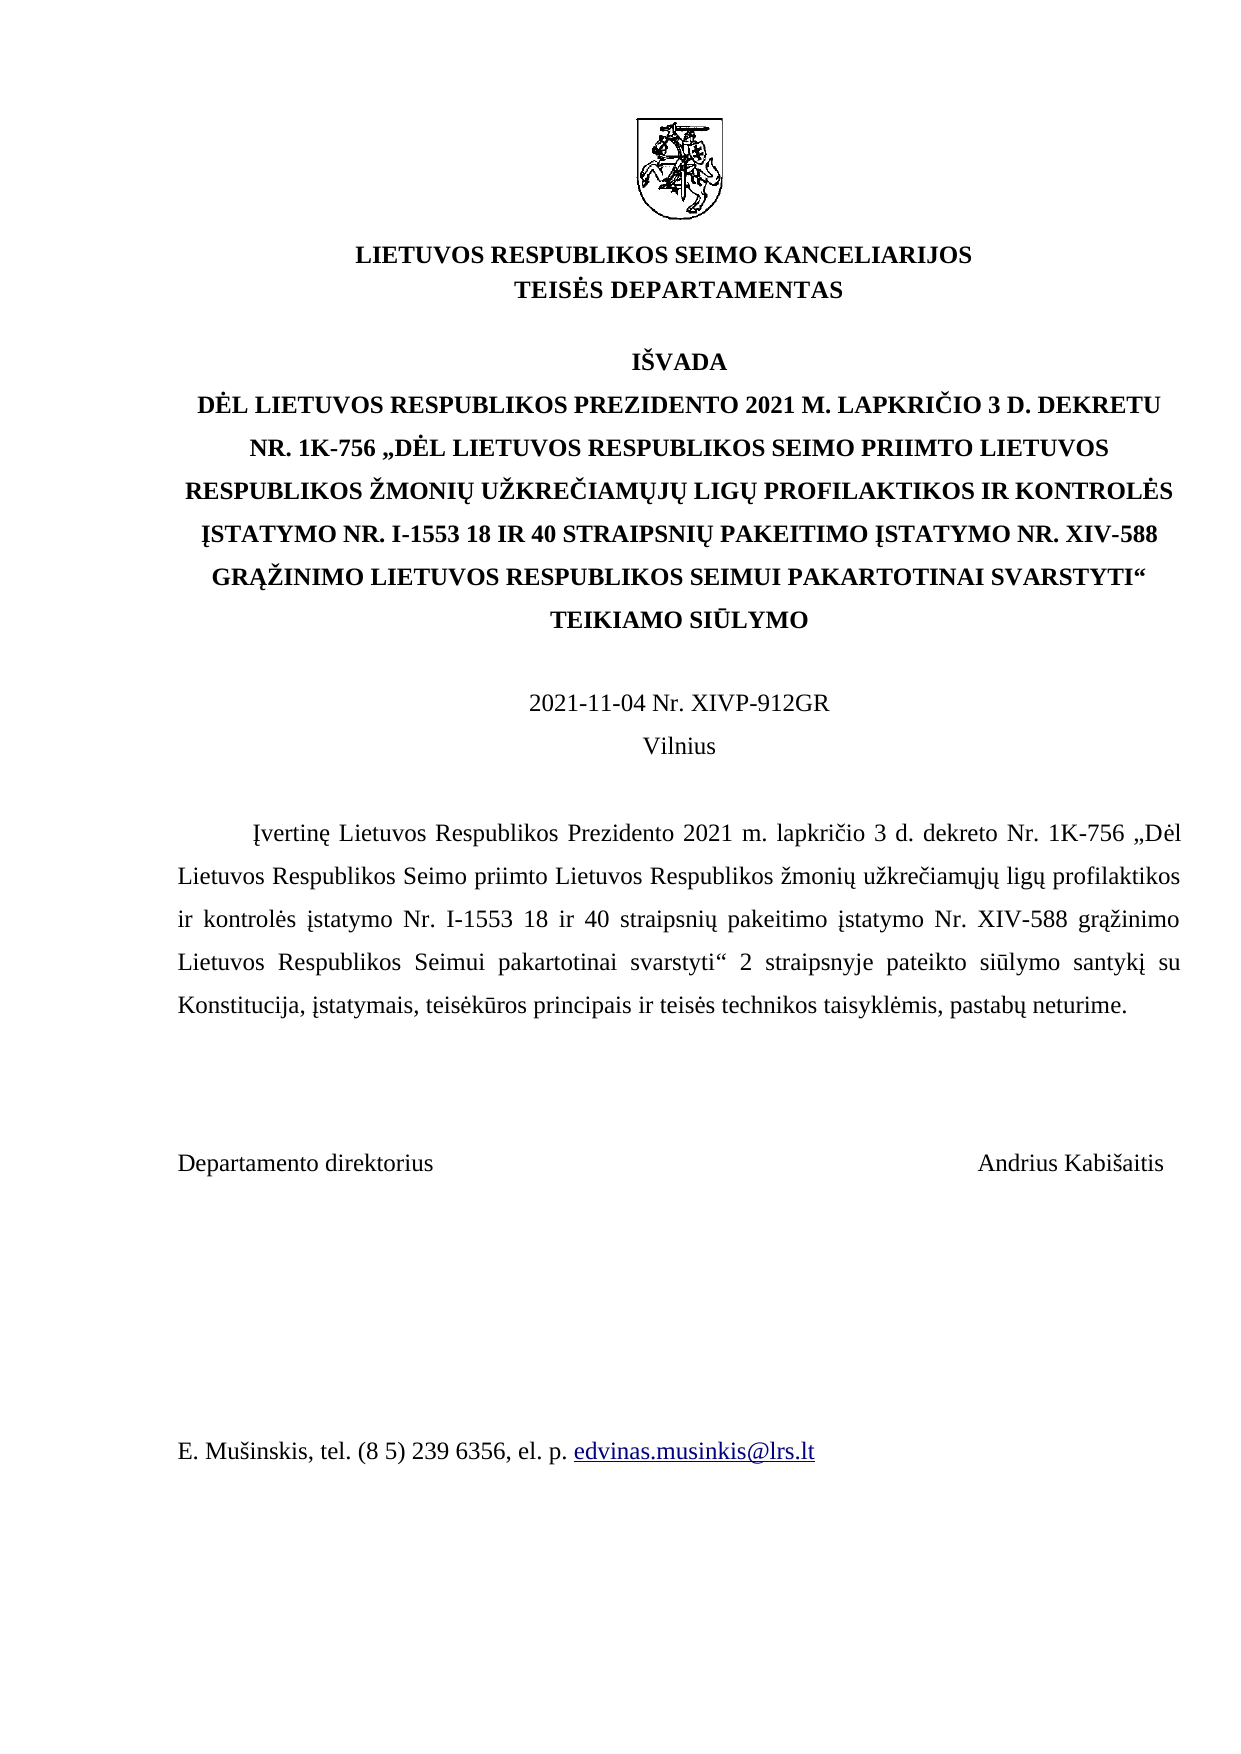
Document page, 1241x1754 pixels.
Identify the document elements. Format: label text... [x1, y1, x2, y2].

text TEIKIAMO SIŪLYMO [177, 606, 1181, 634]
text 2021-11-04 Nr. XIVP-912GR [177, 688, 1181, 717]
text E. Mušinskis, tel. (8 5) 239 6356, el. p. edvinas.musinkis@lrs.lt [177, 1436, 1167, 1464]
text LIETUVOS RESPUBLIKOS SEIMO KANCELIARIJOS [177, 240, 1151, 269]
text Įvertinę Lietuvos Respublikos Prezidento 2021 m. lapkričio 3 d. dekreto Nr. 1K-756 „Dėl Lietuvos Respublikos Seimo priimto Lietuvos Respublikos žmonių užkrečiamųjų ligų profilaktikos ir kontrolės įstatymo Nr. I-1553 18 ir 40 straipsnių pakeitimo įstatymo Nr. XIV-588 grąžinimo Lietuvos Respublikos Seimui pakartotinai svarstyti“ 2 straipsnyje pateikto siūlymo santykį su Konstitucija, įstatymais, teisėkūros principais ir teisės technikos taisyklėmis, pastabų neturime. [177, 818, 1181, 1019]
text Vilnius [177, 731, 1181, 760]
text TEISĖS DEPARTAMENTAS [177, 275, 1180, 304]
text Departamento direktorius Andrius Kabišaitis [177, 1148, 1167, 1177]
text DĖL LIETUVOS RESPUBLIKOS PREZIDENTO 2021 M. Lapkričio 3 D. DEKRETU nR. 1K-756 „Dėl LIETUVOS RESPUBLIKOS SEIMO PRIIMTO LIETUVOS RESPUBLIKOS ŽMONIŲ UŽKREČIAMŲJŲ LIGŲ PROFILAKTIKOS IR KONTROLĖS ĮSTATYMO NR. I-1553 18 IR 40 STRAIPSNIŲ PAKEITIMO įstatymo NR. xiv-588 GRĄŽINIMO LIETUVOS RESPUBLIKOS SEIMUI PAKARTOTINAI SVARSTYTI“ [177, 390, 1181, 591]
text IŠVADA [177, 347, 1181, 376]
